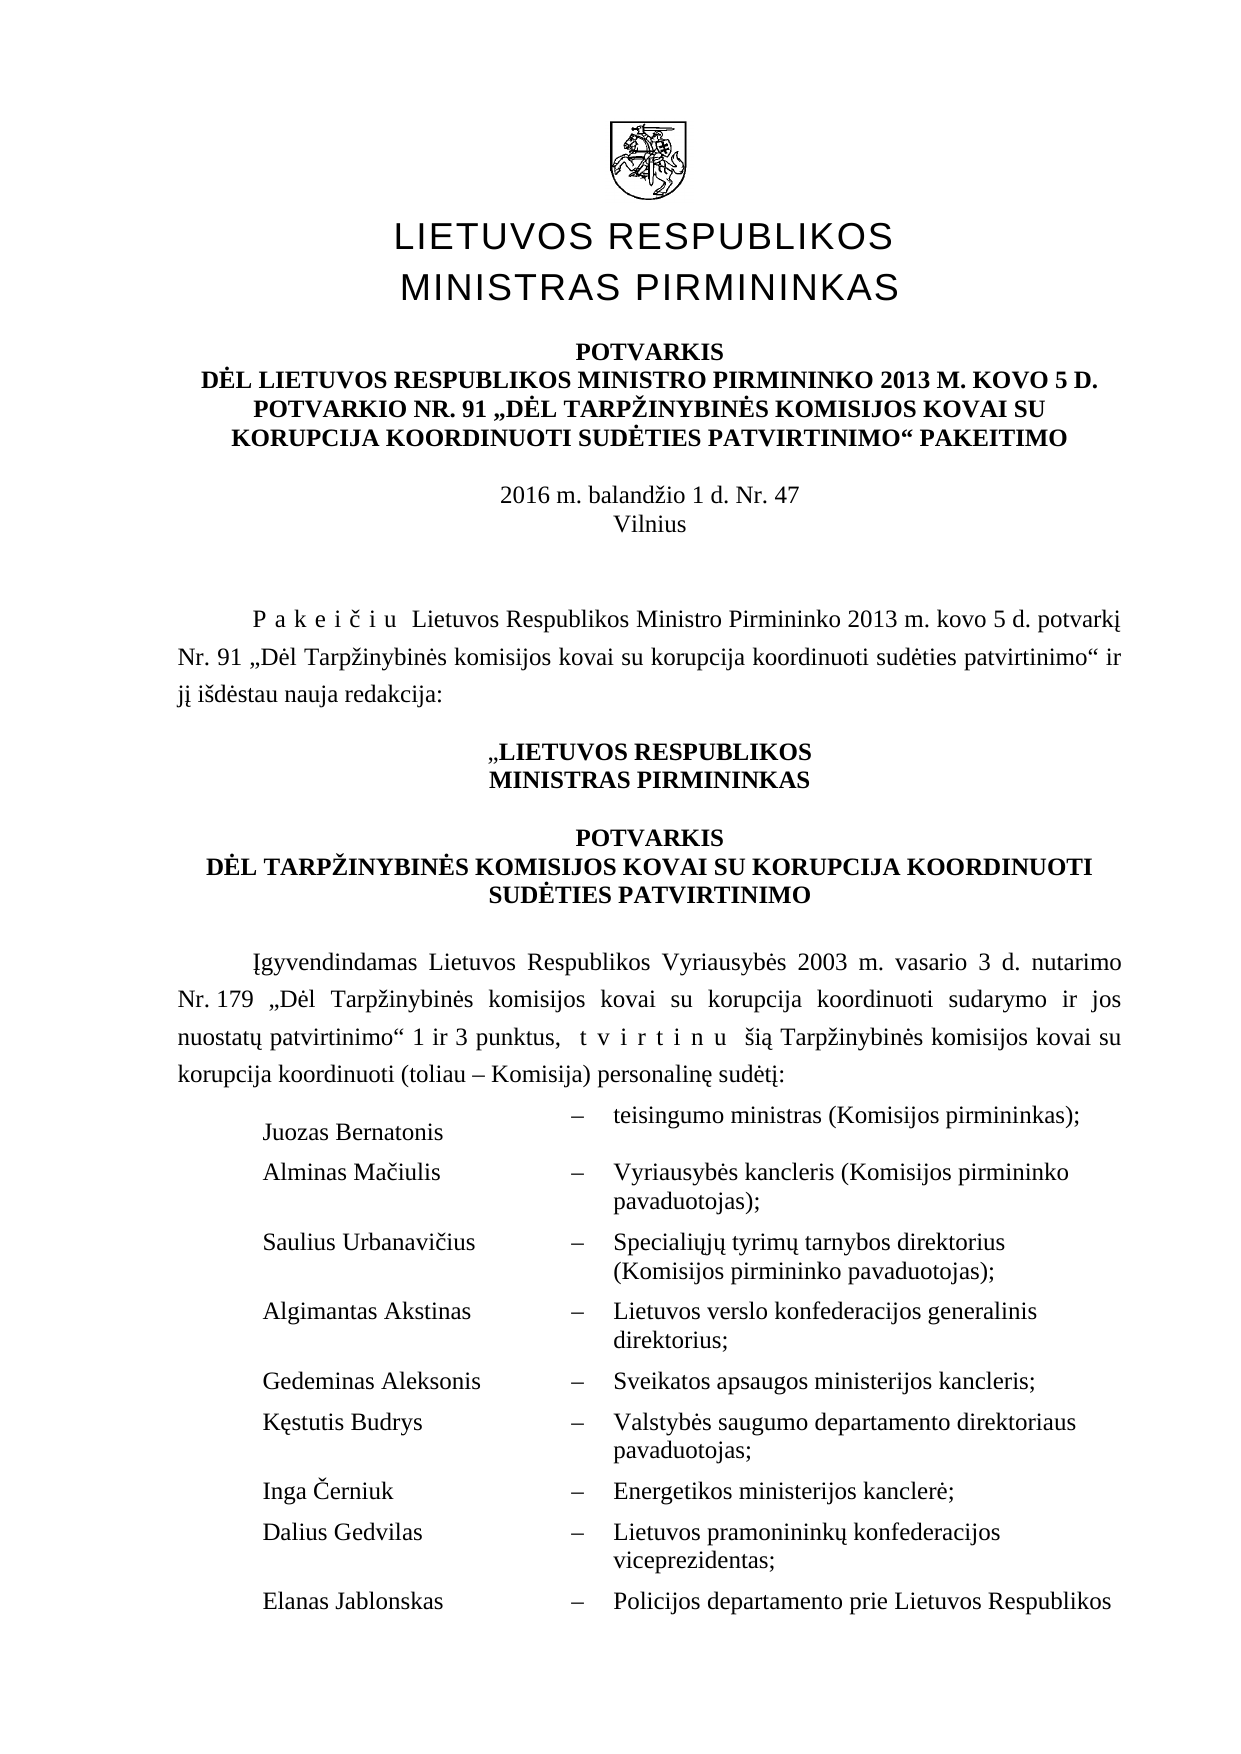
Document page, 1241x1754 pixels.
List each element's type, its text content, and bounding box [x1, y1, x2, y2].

table_cell – [560, 1574, 602, 1615]
table_cell Kęstutis Budrys [177, 1395, 560, 1464]
table_cell – [560, 1354, 602, 1395]
table_header teisingumo ministras (Komisijos pirmininkas); [602, 1088, 1133, 1146]
text DĖL TARPŽINYBINĖS KOMISIJOS KOVAI SU KORUPCIJA KOORDINUOTI SUDĖTIES PATVIRTINIMO [177, 852, 1122, 909]
table_cell – [560, 1505, 602, 1574]
text LIETUVOS RESPUBLIKOS [177, 214, 1122, 258]
table_cell – [560, 1146, 602, 1215]
table_cell Vyriausybės kancleris (Komisijos pirmininko pavaduotojas); [602, 1146, 1133, 1215]
table_cell – [560, 1215, 602, 1284]
table_cell Inga Černiuk [177, 1464, 560, 1505]
table_cell Algimantas Akstinas [177, 1285, 560, 1354]
table_cell Specialiųjų tyrimų tarnybos direktorius (Komisijos pirmininko pavaduotojas); [602, 1215, 1133, 1284]
text Vilnius [177, 509, 1122, 538]
table_cell Energetikos ministerijos kanclerė; [602, 1464, 1133, 1505]
table_cell – [560, 1285, 602, 1354]
table_cell Elanas Jablonskas [177, 1574, 560, 1615]
text MINISTRAS PIRMININKAS [177, 265, 1122, 308]
text Pakeičiu Lietuvos Respublikos Ministro Pirmininko 2013 m. kovo 5 d. potvarkį Nr. 91 „Dėl Tarpžinybinės komisijos kovai su korupcija koordinuoti sudėties patvirtinimo“ ir jį išdėstau nauja redakcija: [177, 596, 1122, 708]
table_cell Gedeminas Aleksonis [177, 1354, 560, 1395]
table_header – [560, 1088, 602, 1146]
text „LIETUVOS RESPUBLIKOS [177, 737, 1122, 766]
table_header Juozas Bernatonis [177, 1088, 560, 1146]
text POTVARKIS [177, 823, 1122, 852]
table_cell Sveikatos apsaugos ministerijos kancleris; [602, 1354, 1133, 1395]
text Dėl LIETUVOS RESPUBLIKOS MINISTRO PIRMININKO 2013 M. KOVO 5 D. POTVARKIO nR. 91 „DĖL TARPŽINYBINĖS KOMISIJOS KOVAI SU KORUPCIJA KOORDINUOTI SUDĖTIES PATVIRTINIMO“ PAKEITIMO [177, 366, 1122, 452]
table_cell Dalius Gedvilas [177, 1505, 560, 1574]
table_cell – [560, 1395, 602, 1464]
table_cell Lietuvos verslo konfederacijos generalinis direktorius; [602, 1285, 1133, 1354]
table_cell Saulius Urbanavičius [177, 1215, 560, 1284]
text POTVARKIS [177, 337, 1122, 366]
table_cell Lietuvos pramonininkų konfederacijos viceprezidentas; [602, 1505, 1133, 1574]
table_cell Alminas Mačiulis [177, 1146, 560, 1215]
table_cell Valstybės saugumo departamento direktoriaus pavaduotojas; [602, 1395, 1133, 1464]
text 2016 m. balandžio 1 d. Nr. 47 [177, 481, 1122, 509]
text Įgyvendindamas Lietuvos Respublikos Vyriausybės 2003 m. vasario 3 d. nutarimo Nr. 179 „Dėl Tarpžinybinės komisijos kovai su korupcija koordinuoti sudarymo ir jos nuostatų patvirtinimo“ 1 ir 3 punktus, tvirtinu šią Tarpžinybinės komisijos kovai su korupcija koordinuoti (toliau – Komisija) personalinę sudėtį: [177, 938, 1122, 1088]
table_cell Policijos departamento prie Lietuvos Respublikos [602, 1574, 1133, 1615]
text MINISTRAS PIRMININKAS [177, 766, 1122, 794]
table_cell – [560, 1464, 602, 1505]
